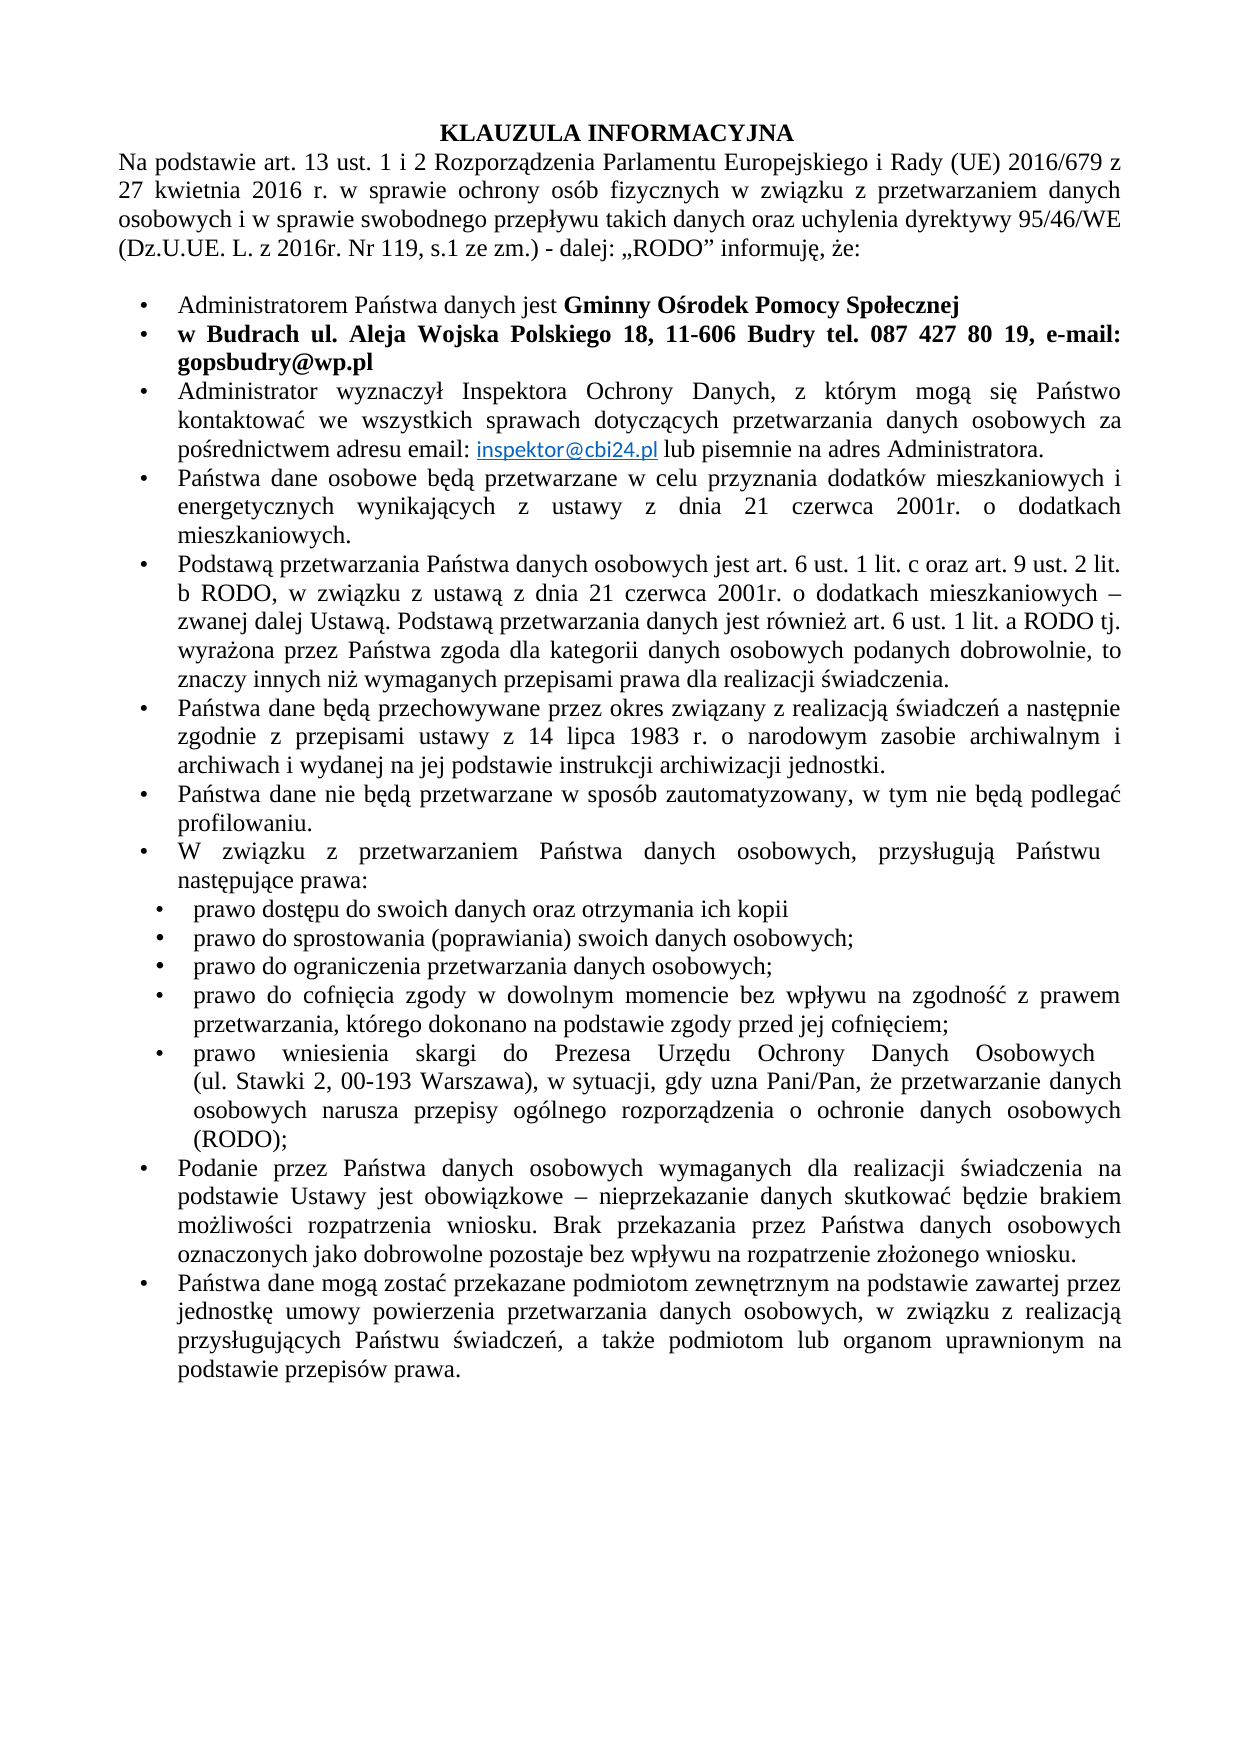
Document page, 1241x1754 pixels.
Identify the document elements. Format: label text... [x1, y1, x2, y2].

list W związku z przetwarzaniem Państwa danych osobowych, przysługują Państwu następujące prawa: [140, 836, 1122, 894]
list prawo do cofnięcia zgody w dowolnym momencie bez wpływu na zgodność z prawem przetwarzania, którego dokonano na podstawie zgody przed jej cofnięciem; [156, 980, 1122, 1038]
list Państwa dane mogą zostać przekazane podmiotom zewnętrznym na podstawie zawartej przez jednostkę umowy powierzenia przetwarzania danych osobowych, w związku z realizacją przysługujących Państwu świadczeń, a także podmiotom lub organom uprawnionym na podstawie przepisów prawa. [140, 1268, 1122, 1383]
list Podanie przez Państwa danych osobowych wymaganych dla realizacji świadczenia na podstawie Ustawy jest obowiązkowe – nieprzekazanie danych skutkować będzie brakiem możliwości rozpatrzenia wniosku. Brak przekazania przez Państwa danych osobowych oznaczonych jako dobrowolne pozostaje bez wpływu na rozpatrzenie złożonego wniosku. [140, 1153, 1122, 1268]
list w Budrach ul. Aleja Wojska Polskiego 18, 11-606 Budry tel. 087 427 80 19, e-mail: gopsbudry@wp.pl [140, 319, 1122, 376]
list Państwa dane będą przechowywane przez okres związany z realizacją świadczeń a następnie zgodnie z przepisami ustawy z 14 lipca 1983 r. o narodowym zasobie archiwalnym i archiwach i wydanej na jej podstawie instrukcji archiwizacji jednostki. [140, 693, 1122, 779]
list Państwa dane nie będą przetwarzane w sposób zautomatyzowany, w tym nie będą podlegać profilowaniu. [140, 779, 1122, 836]
list Administrator wyznaczył Inspektora Ochrony Danych, z którym mogą się Państwo kontaktować we wszystkich sprawach dotyczących przetwarzania danych osobowych za pośrednictwem adresu email: inspektor@cbi24.pl lub pisemnie na adres Administratora. [140, 376, 1122, 463]
list Administratorem Państwa danych jest Gminny Ośrodek Pomocy Społecznej [140, 290, 1122, 319]
list Podstawą przetwarzania Państwa danych osobowych jest art. 6 ust. 1 lit. c oraz art. 9 ust. 2 lit. b RODO, w związku z ustawą z dnia 21 czerwca 2001r. o dodatkach mieszkaniowych – zwanej dalej Ustawą. Podstawą przetwarzania danych jest również art. 6 ust. 1 lit. a RODO tj. wyrażona przez Państwa zgoda dla kategorii danych osobowych podanych dobrowolnie, to znaczy innych niż wymaganych przepisami prawa dla realizacji świadczenia. [140, 549, 1122, 693]
list prawo do sprostowania (poprawiania) swoich danych osobowych; [156, 923, 1122, 951]
list prawo dostępu do swoich danych oraz otrzymania ich kopii [156, 894, 1122, 923]
list prawo wniesienia skargi do Prezesa Urzędu Ochrony Danych Osobowych (ul. Stawki 2, 00-193 Warszawa), w sytuacji, gdy uzna Pani/Pan, że przetwarzanie danych osobowych narusza przepisy ogólnego rozporządzenia o ochronie danych osobowych (RODO); [156, 1038, 1122, 1153]
list prawo do ograniczenia przetwarzania danych osobowych; [156, 951, 1122, 980]
text KLAUZULA INFORMACYJNA [118, 118, 1122, 147]
text Na podstawie art. 13 ust. 1 i 2 Rozporządzenia Parlamentu Europejskiego i Rady (UE) 2016/679 z 27 kwietnia 2016 r. w sprawie ochrony osób fizycznych w związku z przetwarzaniem danych osobowych i w sprawie swobodnego przepływu takich danych oraz uchylenia dyrektywy 95/46/WE (Dz.U.UE. L. z 2016r. Nr 119, s.1 ze zm.) - dalej: „RODO” informuję, że: [118, 147, 1122, 262]
list Państwa dane osobowe będą przetwarzane w celu przyznania dodatków mieszkaniowych i energetycznych wynikających z ustawy z dnia 21 czerwca 2001r. o dodatkach mieszkaniowych. [140, 463, 1122, 549]
